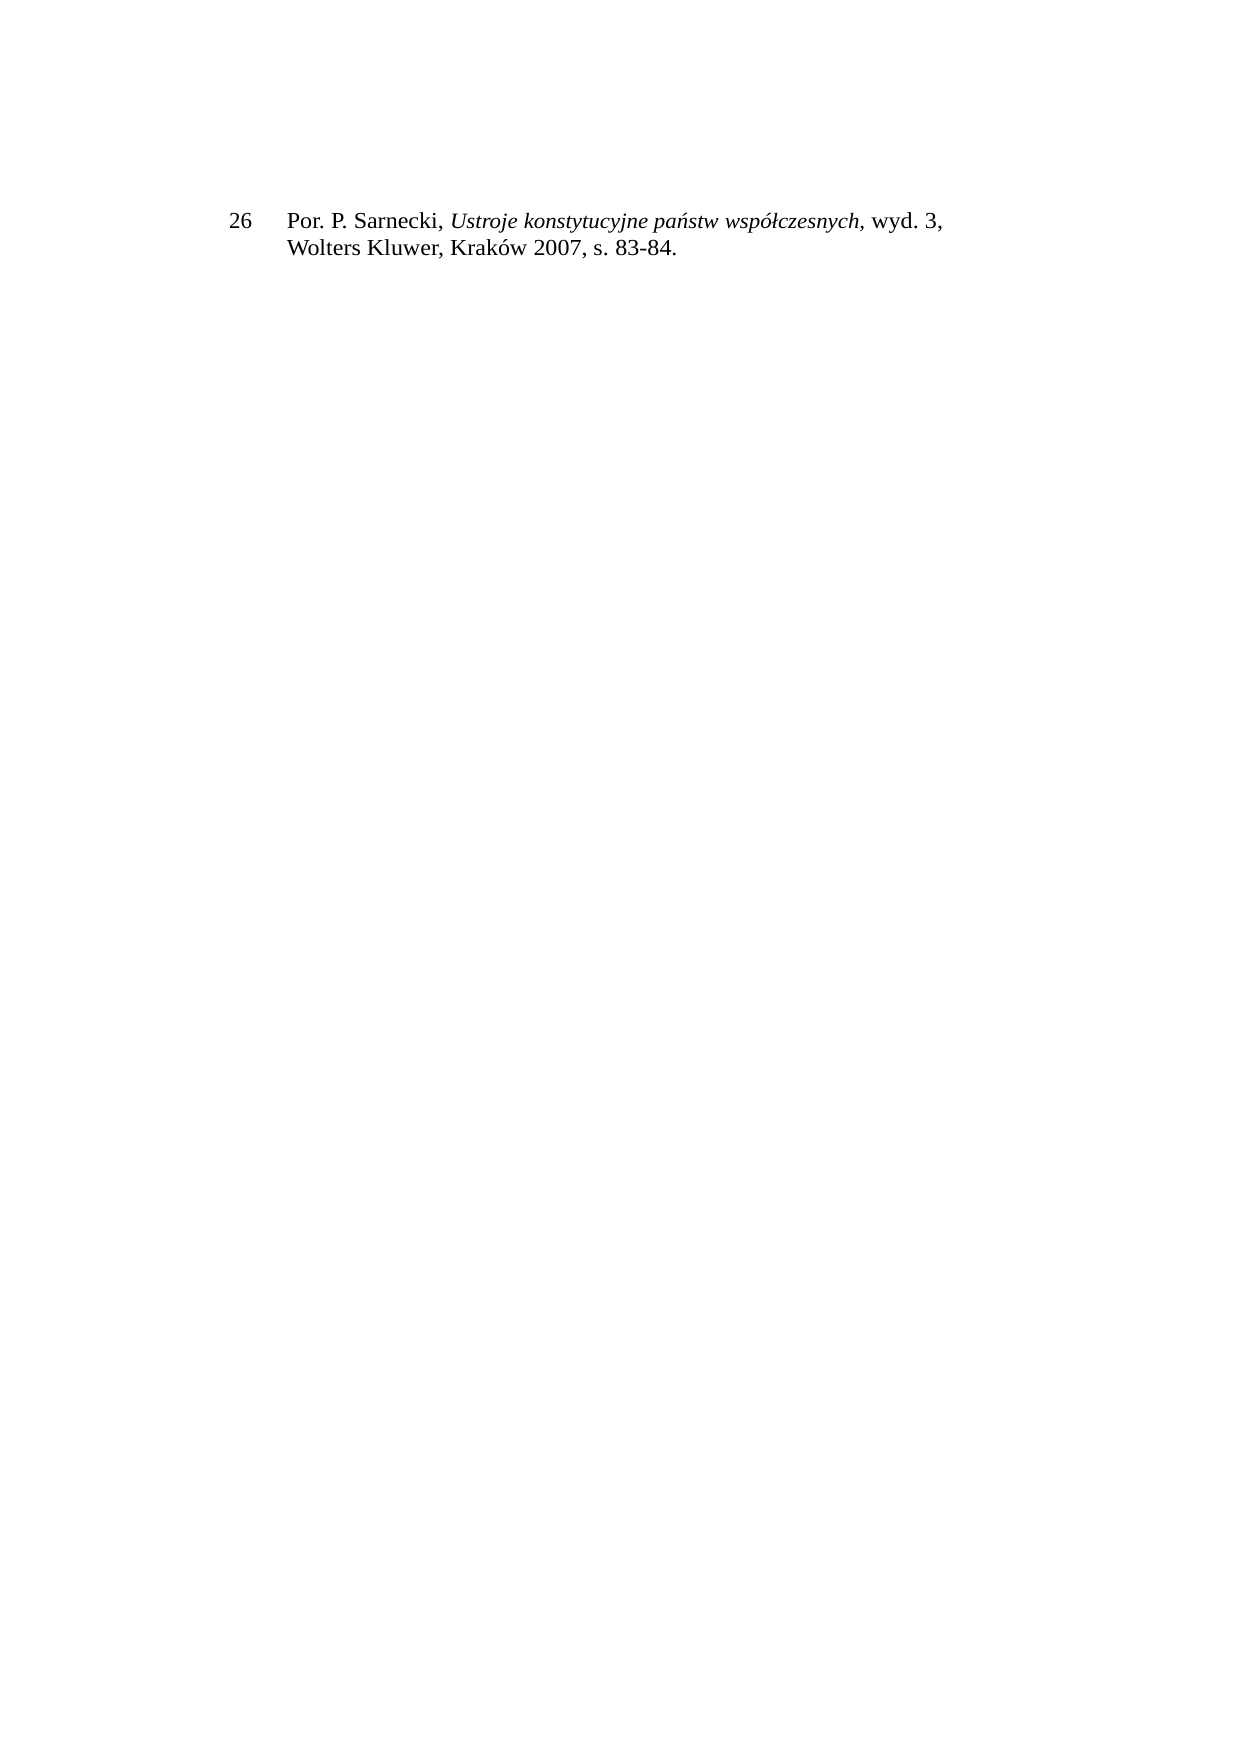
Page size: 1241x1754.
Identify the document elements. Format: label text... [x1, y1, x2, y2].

list Por. P. Sarnecki, Ustroje konstytucyjne państw współczesnych, wyd. 3, Wolters Kluwer, Kraków 2007, s. 83-84. [229, 208, 1012, 260]
